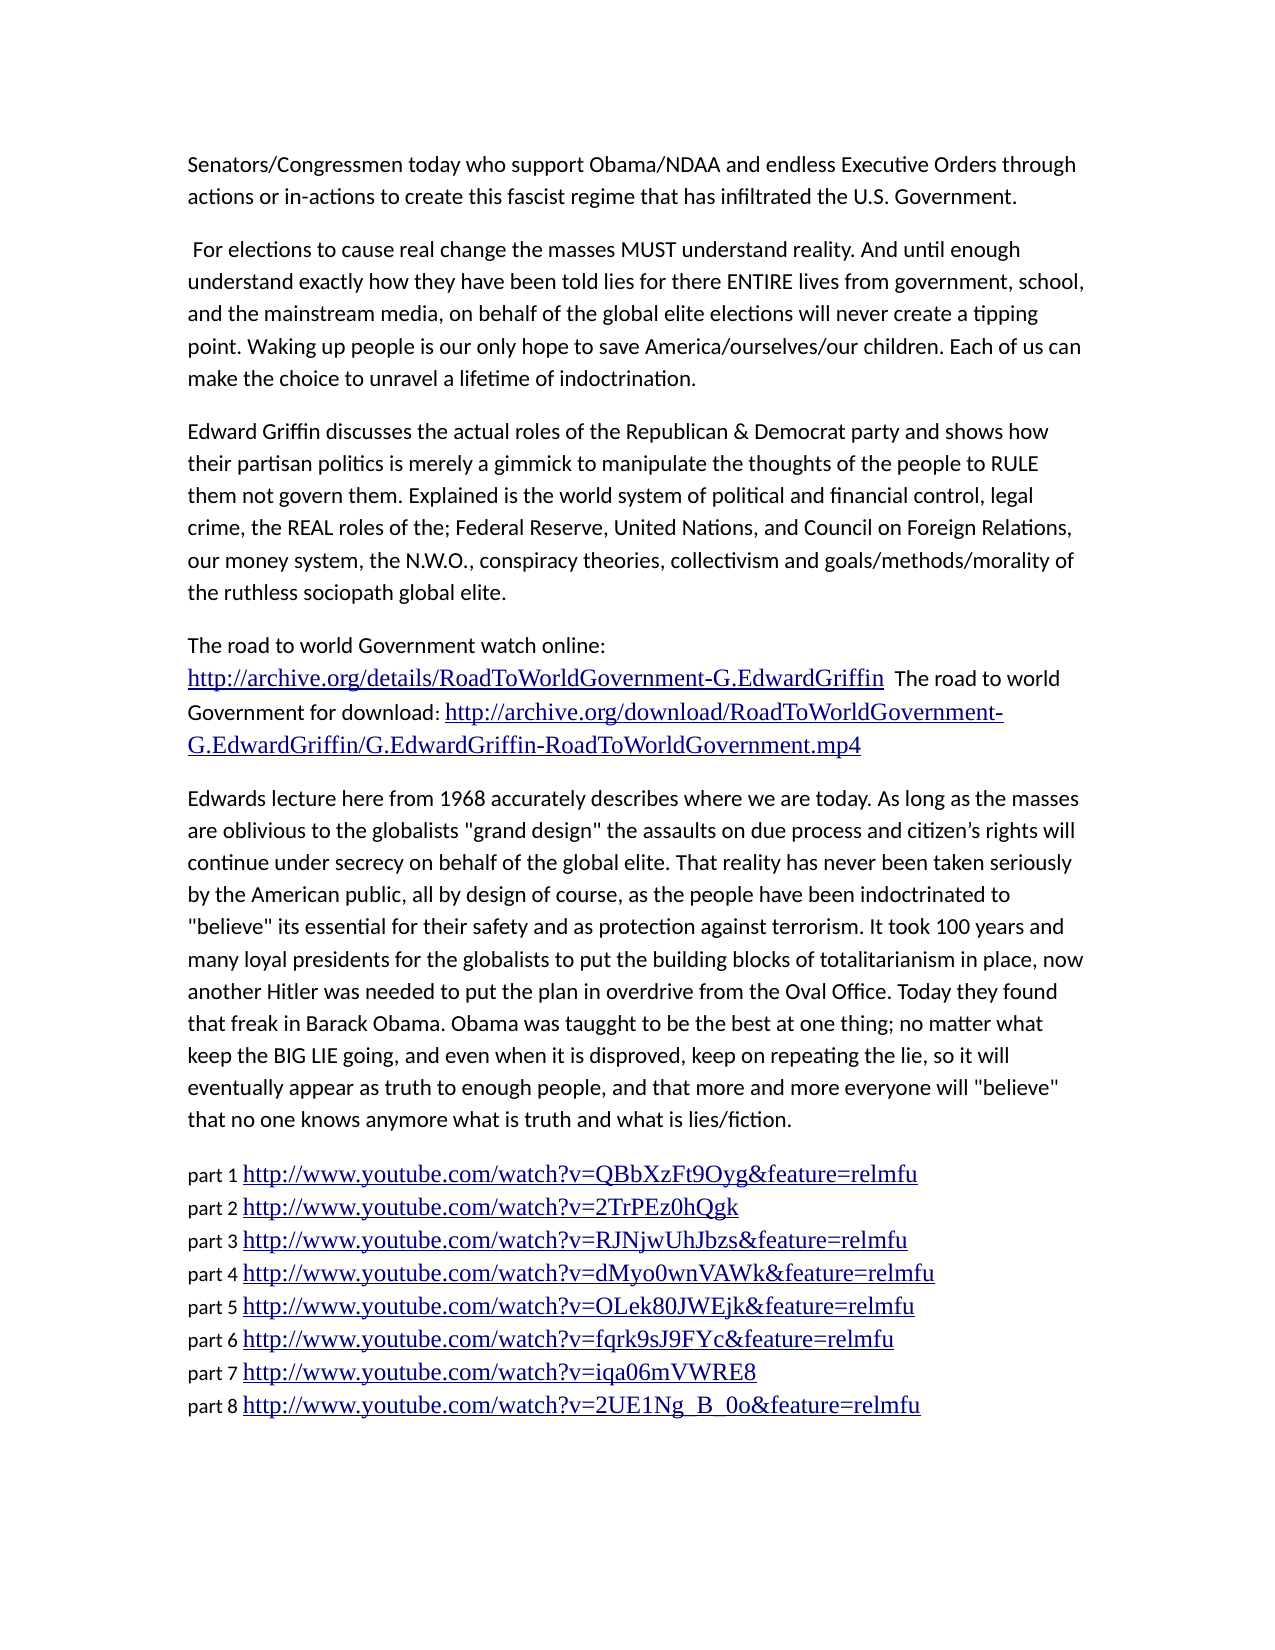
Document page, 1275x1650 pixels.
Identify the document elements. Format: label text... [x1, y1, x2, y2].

text part 6 http://www.youtube.com/watch?v=fqrk9sJ9FYc&feature=relmfu [187, 1324, 1087, 1352]
text Senators/Congressmen today who support Obama/NDAA and endless Executive Orders through actions or in-actions to create this fascist regime that has infiltrated the U.S. Government. [187, 150, 1087, 210]
text part 7 http://www.youtube.com/watch?v=iqa06mVWRE8 [187, 1357, 1087, 1386]
text part 4 http://www.youtube.com/watch?v=dMyo0wnVAWk&feature=relmfu [187, 1258, 1087, 1286]
text Edward Griffin discusses the actual roles of the Republican & Democrat party and shows how their partisan politics is merely a gimmick to manipulate the thoughts of the people to RULE them not govern them. Explained is the world system of political and financial control, legal crime, the REAL roles of the; Federal Reserve, United Nations, and Council on Foreign Relations, our money system, the N.W.O., conspiracy theories, collectivism and goals/methods/morality of the ruthless sociopath global elite. [187, 417, 1087, 606]
text part 1 http://www.youtube.com/watch?v=QBbXzFt9Oyg&feature=relmfu [187, 1159, 1087, 1187]
text part 3 http://www.youtube.com/watch?v=RJNjwUhJbzs&feature=relmfu [187, 1225, 1087, 1253]
text part 2 http://www.youtube.com/watch?v=2TrPEz0hQgk [187, 1192, 1087, 1220]
text For elections to cause real change the masses MUST understand reality. And until enough understand exactly how they have been told lies for there ENTIRE lives from government, school, and the mainstream media, on behalf of the global elite elections will never create a tipping point. Waking up people is our only hope to save America/ourselves/our children. Each of us can make the choice to unravel a lifetime of indoctrination. [187, 235, 1087, 392]
text The road to world Government watch online: http://archive.org/details/RoadToWorldGovernment-G.EdwardGriffin The road to world Government for download: http://archive.org/download/RoadToWorldGovernment-G.EdwardGriffin/G.EdwardGriffin-RoadToWorldGovernment.mp4 [187, 631, 1087, 759]
text part 8 http://www.youtube.com/watch?v=2UE1Ng_B_0o&feature=relmfu [187, 1390, 1087, 1418]
text part 5 http://www.youtube.com/watch?v=OLek80JWEjk&feature=relmfu [187, 1291, 1087, 1319]
text Edwards lecture here from 1968 accurately describes where we are today. As long as the masses are oblivious to the globalists "grand design" the assaults on due process and citizen’s rights will continue under secrecy on behalf of the global elite. That reality has never been taken seriously by the American public, all by design of course, as the people have been indoctrinated to "believe" its essential for their safety and as protection against terrorism. It took 100 years and many loyal presidents for the globalists to put the building blocks of totalitarianism in place, now another Hitler was needed to put the plan in overdrive from the Oval Office. Today they found that freak in Barack Obama. Obama was taugght to be the best at one thing; no matter what keep the BIG LIE going, and even when it is disproved, keep on repeating the lie, so it will eventually appear as truth to enough people, and that more and more everyone will "believe" that no one knows anymore what is truth and what is lies/fiction. [187, 784, 1087, 1134]
